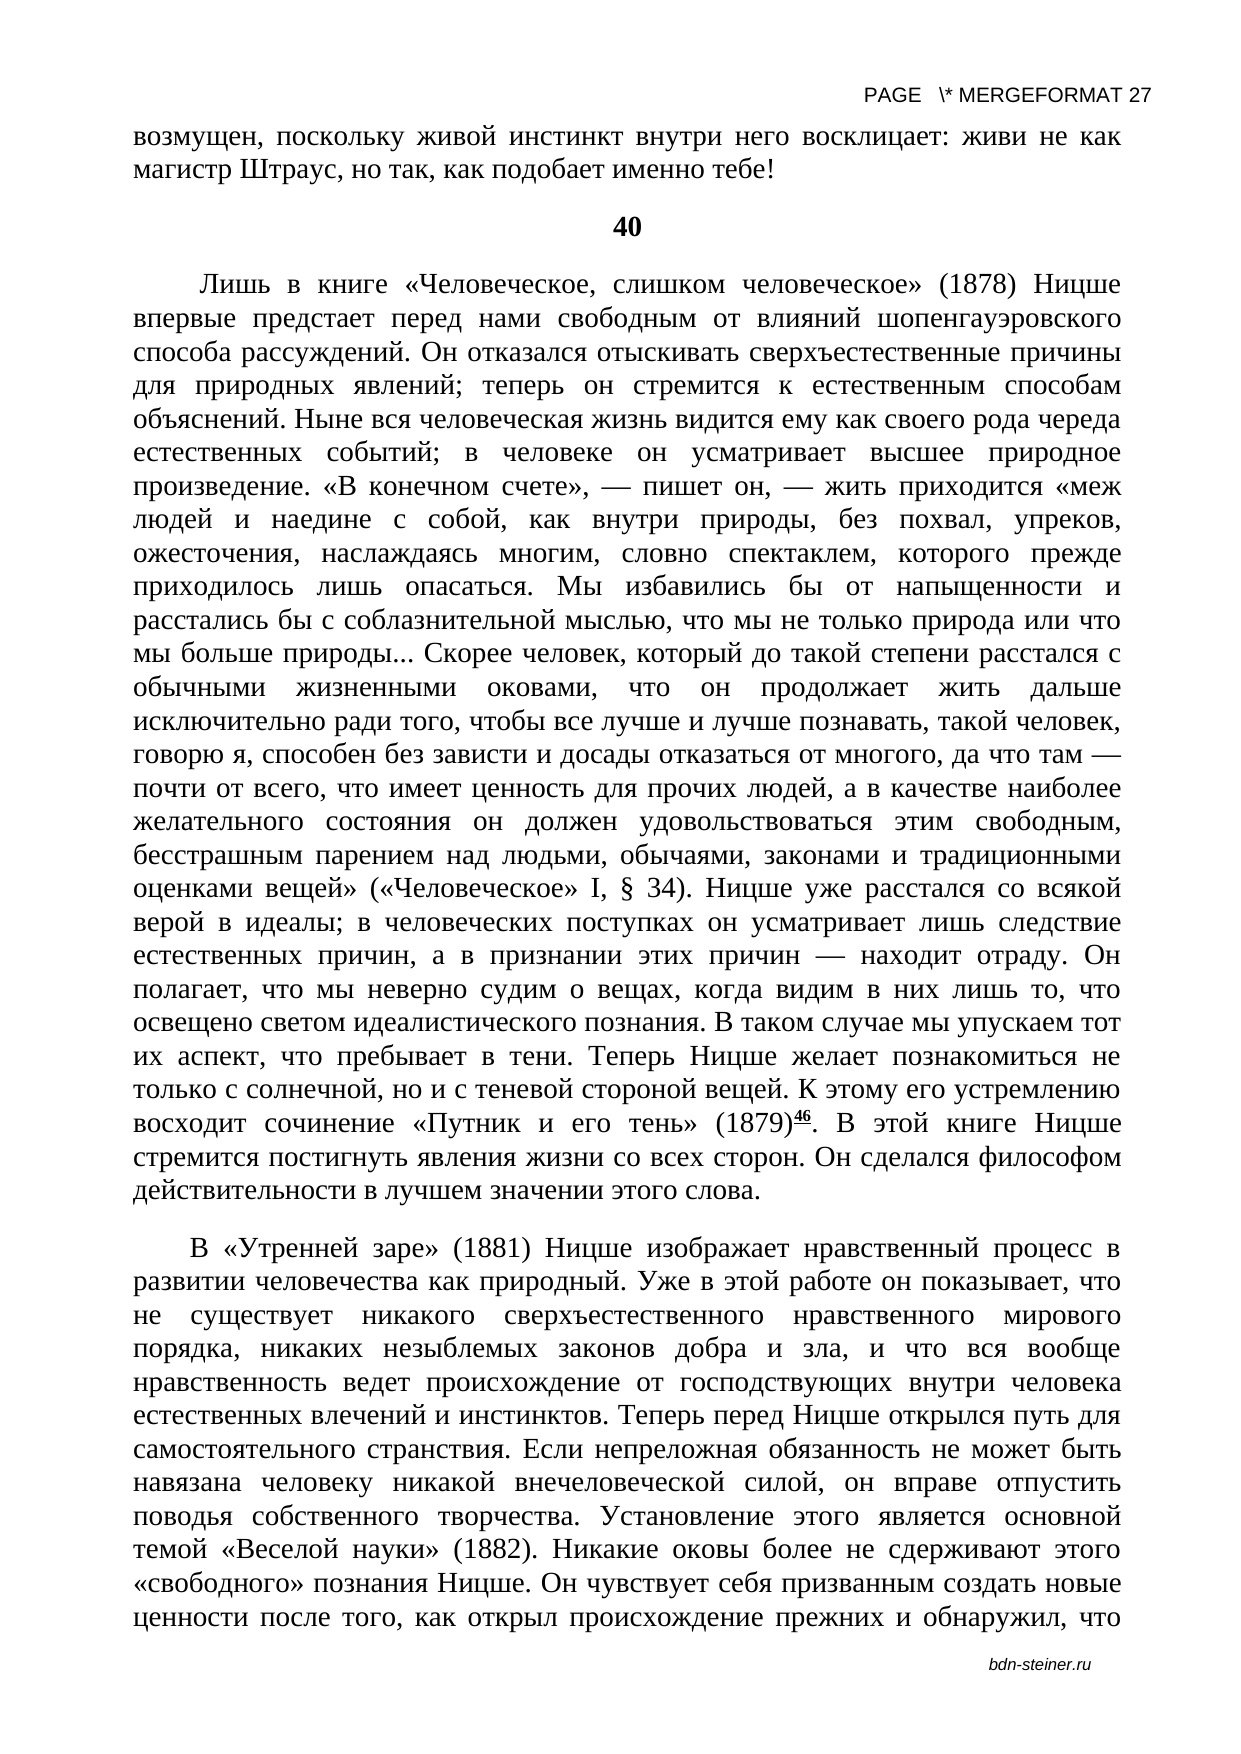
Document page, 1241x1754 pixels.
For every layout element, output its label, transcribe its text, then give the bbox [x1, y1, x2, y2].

text Лишь в книге «Человеческое, слишком человеческое» (1878) Ницше впервые предстает перед нами свободным от влияний шопенгауэровского способа рассуждений. Он отказался отыскивать сверхъестественные причины для природных явлений; теперь он стремится к естественным способам объяснений. Ныне вся человеческая жизнь видится ему как своего рода череда естественных событий; в человеке он усматривает высшее природное произведение. «В конечном счете», — пишет он, — жить приходится «меж людей и наедине с собой, как внутри природы, без похвал, упреков, ожесточения, наслаждаясь многим, словно спектаклем, которого прежде приходилось лишь опасаться. Мы избавились бы от напыщенности и расстались бы с соблазнительной мыслью, что мы не только природа или что мы больше природы... Скорее человек, который до такой степени расстался с обычными жизненными оковами, что он продолжает жить дальше исключительно ради того, чтобы все лучше и лучше познавать, такой человек, говорю я, способен без зависти и досады отказаться от многого, да что там — почти от всего, что имеет ценность для прочих людей, а в качестве наиболее желательного состояния он должен удовольствоваться этим свободным, бесстрашным парением над людьми, обычаями, законами и традиционными оценками вещей» («Человеческое» I, § 34). Ницше уже расстался со всякой верой в идеалы; в человеческих поступках он усматривает лишь следствие естественных причин, а в признании этих причин — находит отраду. Он полагает, что мы неверно судим о вещах, когда видим в них лишь то, что освещено светом идеалистического познания. В таком случае мы упускаем тот их аспект, что пребывает в тени. Теперь Ницше желает познакомиться не только с солнечной, но и с теневой стороной вещей. К этому его устремлению восходит сочинение «Путник и его тень» (1879)46. В этой книге Ницше стремится постигнуть явления жизни со всех сторон. Он сделался философом действительности в лучшем значении этого слова. [133, 267, 1122, 1206]
text 40 [133, 209, 1122, 243]
text В «Утренней заре» (1881) Ницше изображает нравственный процесс в развитии человечества как природный. Уже в этой работе он показывает, что не существует никакого сверхъестественного нравственного мирового порядка, никаких незыблемых законов добра и зла, и что вся вообще нравственность ведет происхождение от господствующих внутри человека естественных влечений и инстинктов. Теперь перед Ницше открылся путь для самостоятельного странствия. Если непреложная обязанность не может быть навязана человеку никакой внечеловеческой силой, он вправе отпустить поводья собственного творчества. Установление этого является основной темой «Веселой науки» (1882). Никакие оковы более не сдерживают этого «свободного» познания Ницше. Он чувствует себя призванным создать новые ценности после того, как открыл происхождение прежних и обнаружил, что [133, 1230, 1122, 1632]
text возмущен, поскольку живой инстинкт внутри него восклицает: живи не как магистр Штраус, но так, как подобает именно тебе! [133, 118, 1122, 185]
